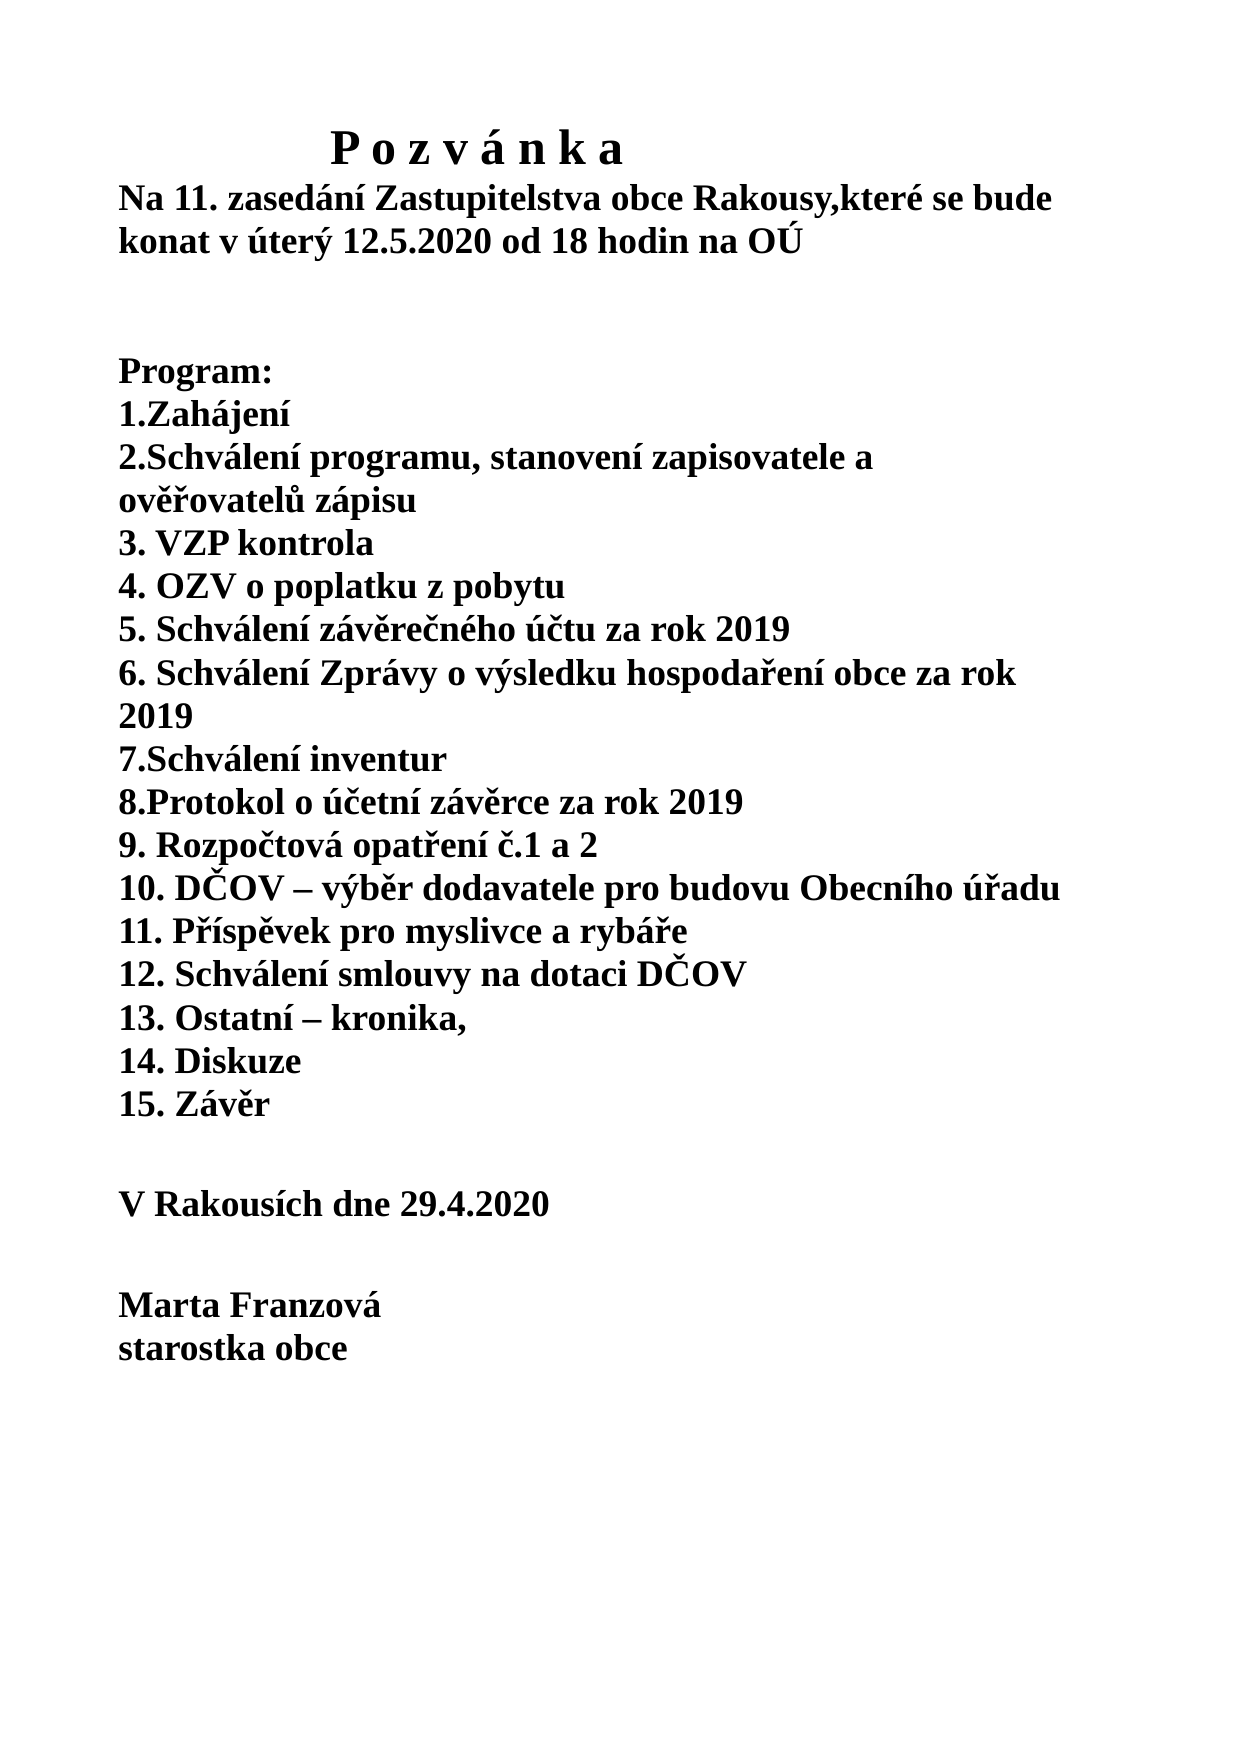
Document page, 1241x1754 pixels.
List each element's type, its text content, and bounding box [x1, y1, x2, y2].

text Na 11. zasedání Zastupitelstva obce Rakousy,které se bude konat v úterý 12.5.2020 od 18 hodin na OÚ [118, 176, 1122, 262]
text Marta Franzová [118, 1282, 1122, 1326]
text 11. Příspěvek pro myslivce a rybáře [118, 909, 1122, 952]
text 5. Schválení závěrečného účtu za rok 2019 [118, 607, 1122, 650]
text 2.Schválení programu, stanovení zapisovatele a [118, 434, 1122, 477]
text 14. Diskuze [118, 1038, 1122, 1081]
text 13. Ostatní – kronika, [118, 995, 1122, 1038]
text V Rakousích dne 29.4.2020 [118, 1182, 1122, 1225]
text 7.Schválení inventur [118, 736, 1122, 779]
text 4. OZV o poplatku z pobytu [118, 564, 1122, 607]
text ověřovatelů zápisu [118, 477, 1122, 521]
text 12. Schválení smlouvy na dotaci DČOV [118, 952, 1122, 995]
text 2019 [118, 693, 1122, 736]
text 1.Zahájení [118, 391, 1122, 434]
text 10. DČOV – výběr dodavatele pro budovu Obecního úřadu [118, 866, 1122, 909]
text 3. VZP kontrola [118, 521, 1122, 564]
text 8.Protokol o účetní závěrce za rok 2019 [118, 779, 1122, 822]
text P o z v á n k a [118, 118, 1122, 176]
text starostka obce [118, 1326, 1122, 1369]
text Program: [118, 348, 1122, 391]
text 15. Závěr [118, 1081, 1122, 1124]
text 9. Rozpočtová opatření č.1 a 2 [118, 822, 1122, 866]
text 6. Schválení Zprávy o výsledku hospodaření obce za rok [118, 650, 1122, 693]
